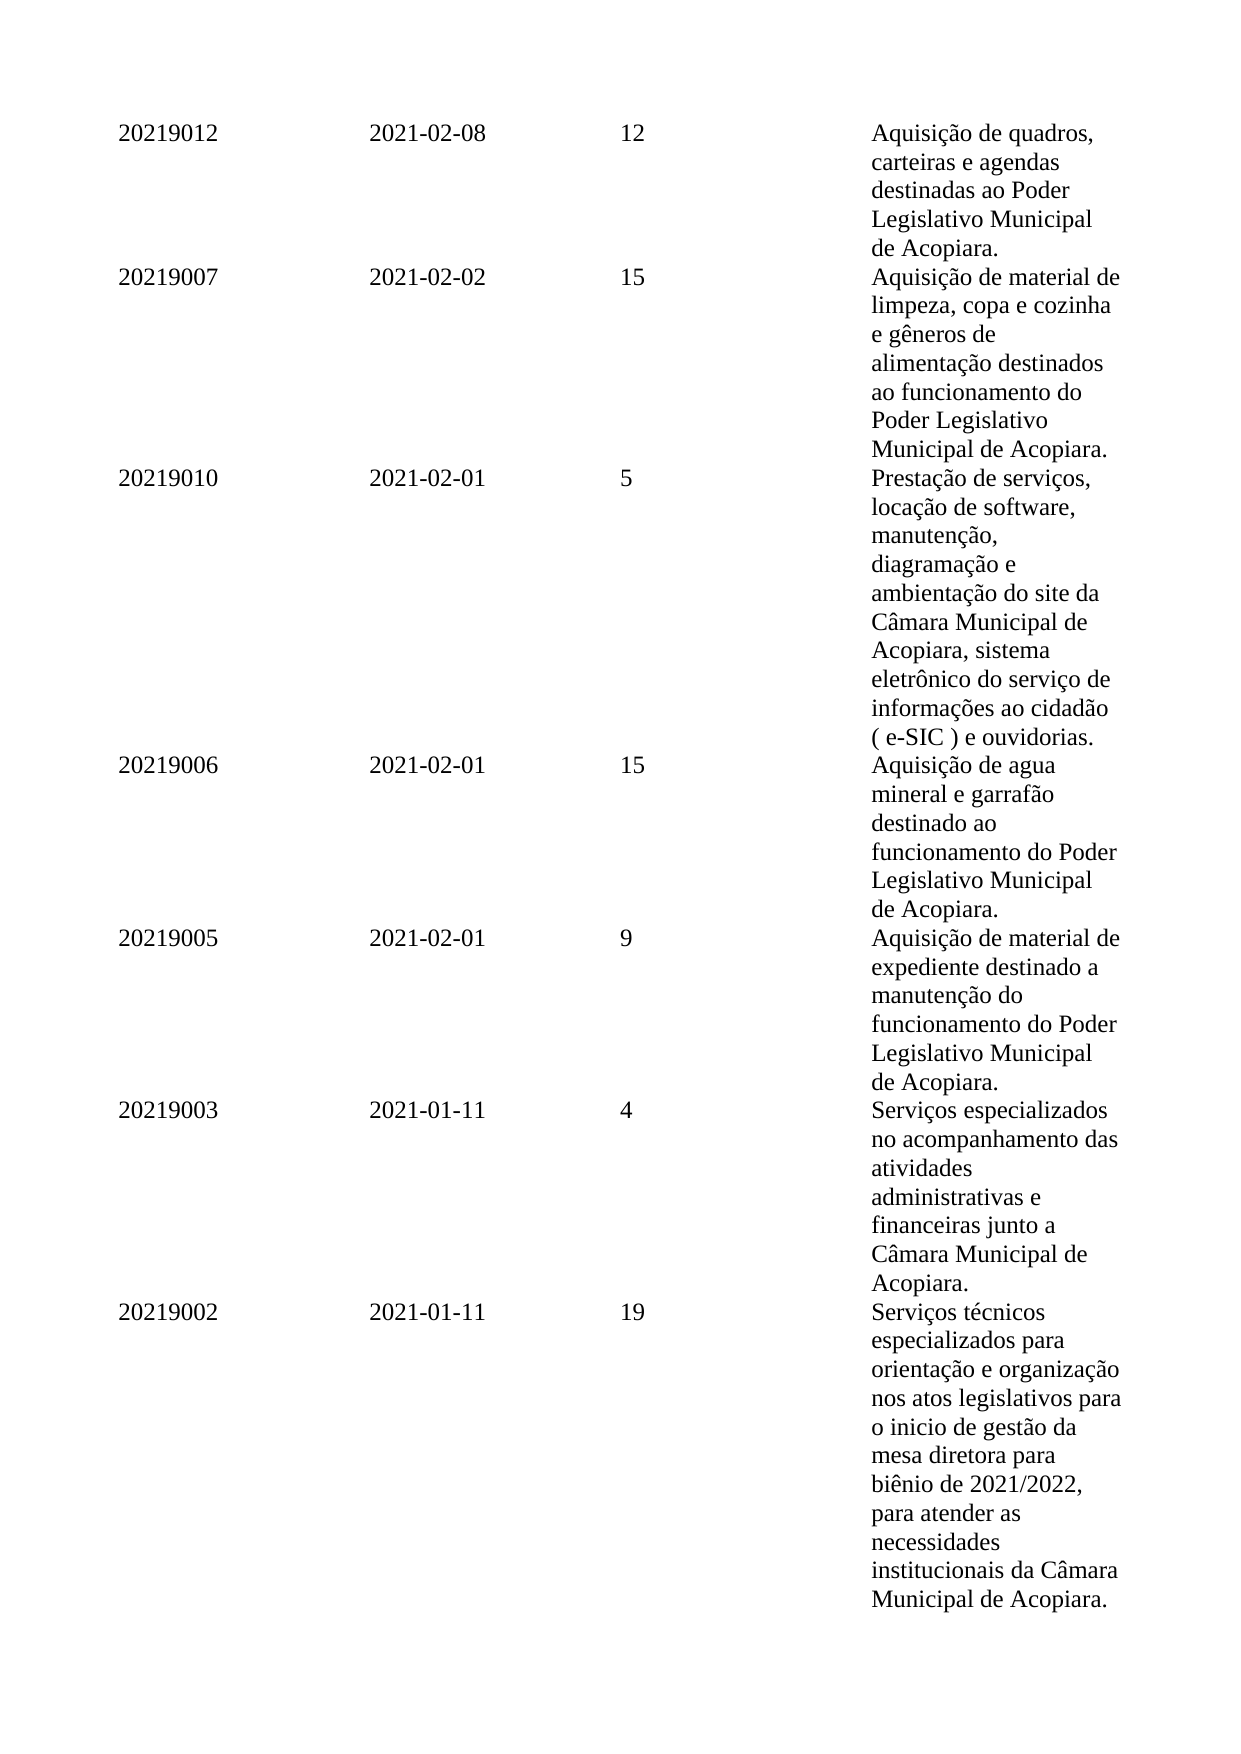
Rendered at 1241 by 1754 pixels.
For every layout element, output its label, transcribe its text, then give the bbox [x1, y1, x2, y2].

table_cell Aquisição de material de limpeza, copa e cozinha e gêneros de alimentação destinados ao funcionamento do Poder Legislativo Municipal de Acopiara. [871, 262, 1122, 463]
table_cell Prestação de serviços, locação de software, manutenção, diagramação e ambientação do site da Câmara Municipal de Acopiara, sistema eletrônico do serviço de informações ao cidadão ( e-SIC ) e ouvidorias. [871, 463, 1122, 751]
table_cell Serviços especializados no acompanhamento das atividades administrativas e financeiras junto a Câmara Municipal de Acopiara. [871, 1096, 1122, 1297]
table_cell Aquisição de quadros, carteiras e agendas destinadas ao Poder Legislativo Municipal de Acopiara. [871, 118, 1122, 262]
table_cell 20219005 [118, 923, 369, 1096]
table_cell 20219003 [118, 1096, 369, 1297]
table_cell 2021-01-11 [369, 1096, 620, 1297]
table_cell 2021-02-01 [369, 751, 620, 923]
table_cell 20219007 [118, 262, 369, 463]
table_cell Aquisição de agua mineral e garrafão destinado ao funcionamento do Poder Legislativo Municipal de Acopiara. [871, 751, 1122, 923]
table_cell 2021-02-02 [369, 262, 620, 463]
table_cell 20219006 [118, 751, 369, 923]
table_cell 12 [620, 118, 871, 262]
table_cell Serviços técnicos especializados para orientação e organização nos atos legislativos para o inicio de gestão da mesa diretora para biênio de 2021/2022, para atender as necessidades institucionais da Câmara Municipal de Acopiara. [871, 1297, 1122, 1613]
table_cell 2021-02-01 [369, 923, 620, 1096]
table_cell 15 [620, 751, 871, 923]
table_cell 19 [620, 1297, 871, 1613]
table_cell 2021-02-01 [369, 463, 620, 751]
table_cell 20219010 [118, 463, 369, 751]
table_cell 20219002 [118, 1297, 369, 1613]
table_cell 2021-01-11 [369, 1297, 620, 1613]
table_cell 2021-02-08 [369, 118, 620, 262]
table_cell 15 [620, 262, 871, 463]
table_cell 5 [620, 463, 871, 751]
table_cell 9 [620, 923, 871, 1096]
table_cell Aquisição de material de expediente destinado a manutenção do funcionamento do Poder Legislativo Municipal de Acopiara. [871, 923, 1122, 1096]
table_cell 4 [620, 1096, 871, 1297]
table_cell 20219012 [118, 118, 369, 262]
